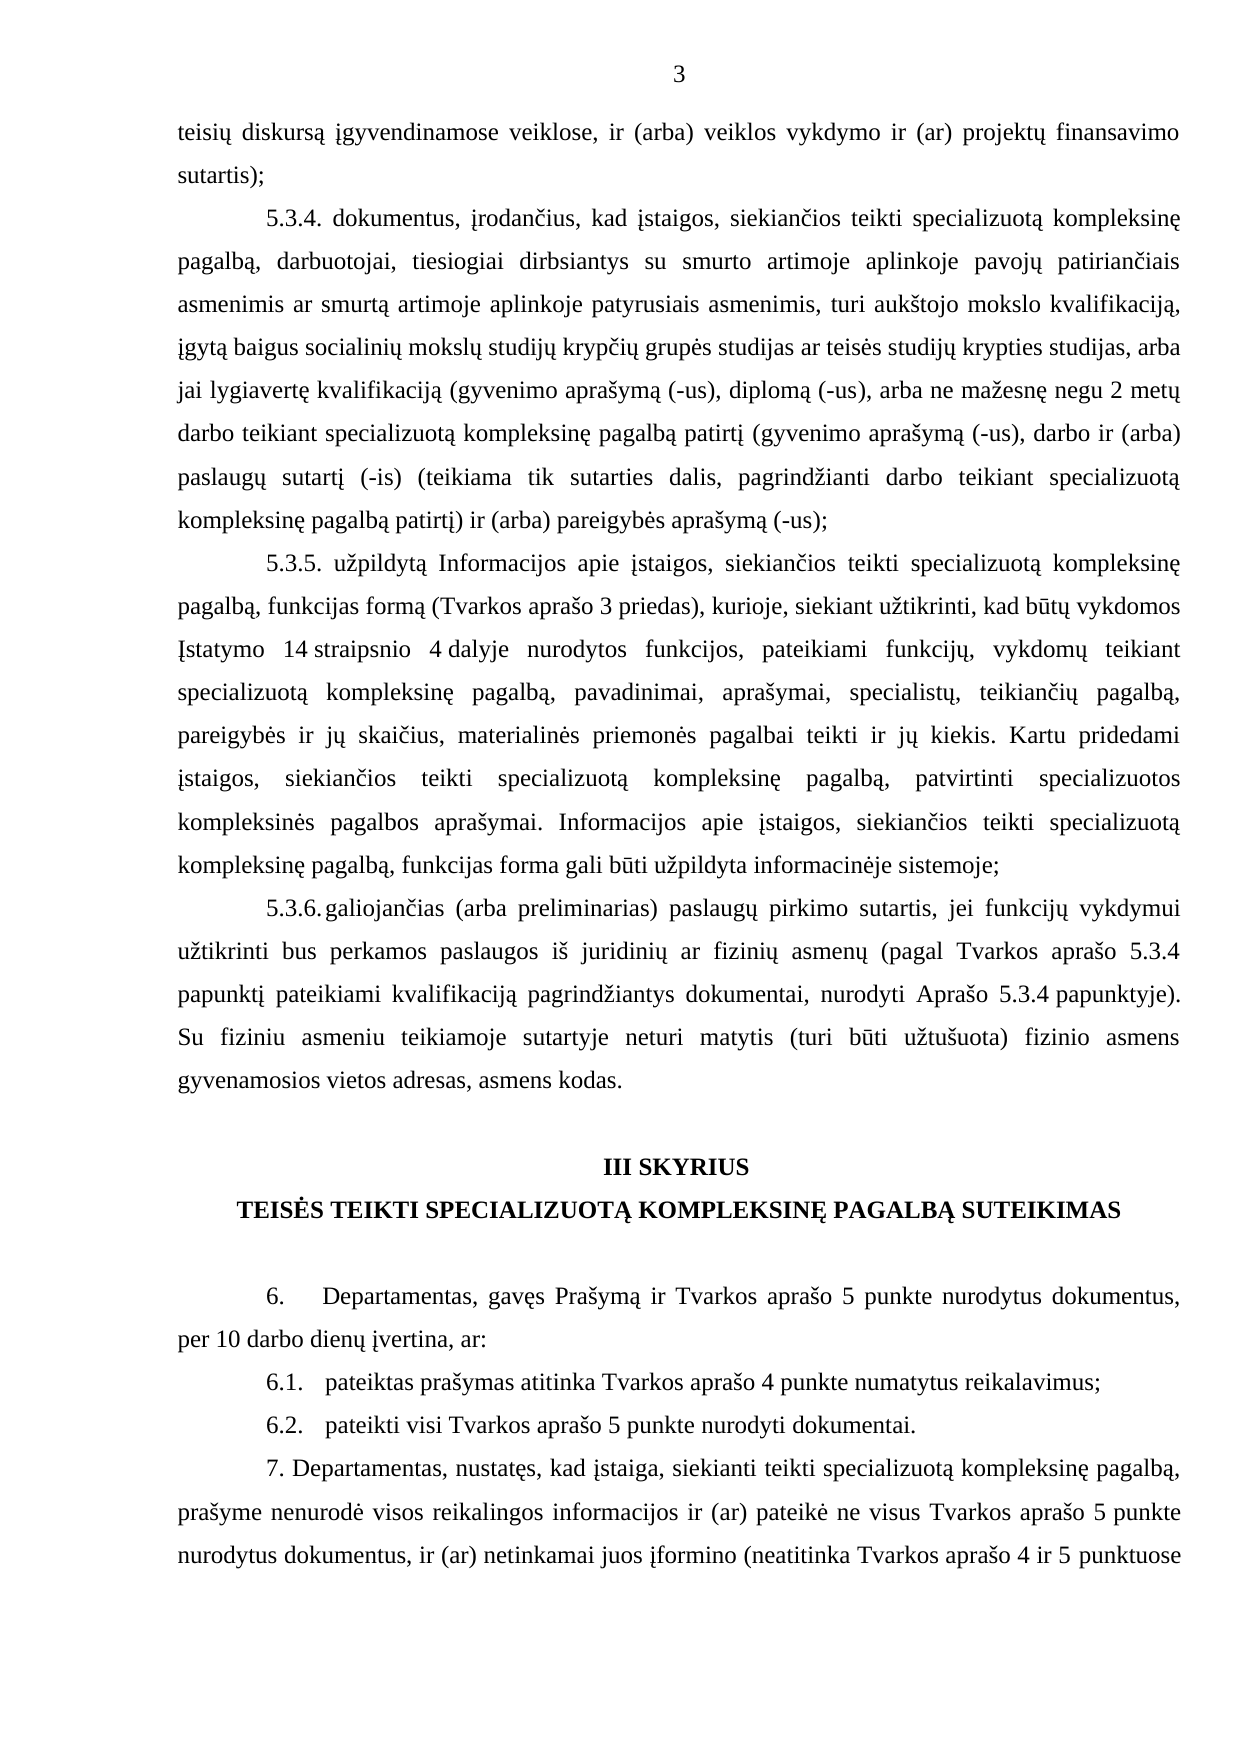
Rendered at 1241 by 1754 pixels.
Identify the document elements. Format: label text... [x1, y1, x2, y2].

text 5.3.5. užpildytą Informacijos apie įstaigos, siekiančios teikti specializuotą kompleksinę pagalbą, funkcijas formą (Tvarkos aprašo 3 priedas), kurioje, siekiant užtikrinti, kad būtų vykdomos Įstatymo 14 straipsnio 4 dalyje nurodytos funkcijos, pateikiami funkcijų, vykdomų teikiant specializuotą kompleksinę pagalbą, pavadinimai, aprašymai, specialistų, teikiančių pagalbą, pareigybės ir jų skaičius, materialinės priemonės pagalbai teikti ir jų kiekis. Kartu pridedami įstaigos, siekiančios teikti specializuotą kompleksinę pagalbą, patvirtinti specializuotos kompleksinės pagalbos aprašymai. Informacijos apie įstaigos, siekiančios teikti specializuotą kompleksinę pagalbą, funkcijas forma gali būti užpildyta informacinėje sistemoje; [177, 548, 1181, 878]
text 6.1. pateiktas prašymas atitinka Tvarkos aprašo 4 punkte numatytus reikalavimus; [177, 1367, 1181, 1396]
text III SKYRIUS [177, 1152, 1181, 1180]
text teisių diskursą įgyvendinamose veiklose, ir (arba) veiklos vykdymo ir (ar) projektų finansavimo sutartis); [177, 117, 1181, 188]
text 6.2. pateikti visi Tvarkos aprašo 5 punkte nurodyti dokumentai. [177, 1410, 1181, 1439]
text 6. Departamentas, gavęs Prašymą ir Tvarkos aprašo 5 punkte nurodytus dokumentus, per 10 darbo dienų įvertina, ar: [177, 1281, 1181, 1353]
text 5.3.6. galiojančias (arba preliminarias) paslaugų pirkimo sutartis, jei funkcijų vykdymui užtikrinti bus perkamos paslaugos iš juridinių ar fizinių asmenų (pagal Tvarkos aprašo 5.3.4 papunktį pateikiami kvalifikaciją pagrindžiantys dokumentai, nurodyti Aprašo 5.3.4 papunktyje). Su fiziniu asmeniu teikiamoje sutartyje neturi matytis (turi būti užtušuota) fizinio asmens gyvenamosios vietos adresas, asmens kodas. [177, 893, 1181, 1094]
text TEISĖS TEIKTI SPECIALIZUOTĄ KOMPLEKSINĘ PAGALBĄ SUTEIKIMAS [177, 1195, 1181, 1223]
text 7. Departamentas, nustatęs, kad įstaiga, siekianti teikti specializuotą kompleksinę pagalbą, prašyme nenurodė visos reikalingos informacijos ir (ar) pateikė ne visus Tvarkos aprašo 5 punkte nurodytus dokumentus, ir (ar) netinkamai juos įformino (neatitinka Tvarkos aprašo 4 ir 5 punktuose [177, 1453, 1181, 1568]
text 5.3.4. dokumentus, įrodančius, kad įstaigos, siekiančios teikti specializuotą kompleksinę pagalbą, darbuotojai, tiesiogiai dirbsiantys su smurto artimoje aplinkoje pavojų patiriančiais asmenimis ar smurtą artimoje aplinkoje patyrusiais asmenimis, turi aukštojo mokslo kvalifikaciją, įgytą baigus socialinių mokslų studijų krypčių grupės studijas ar teisės studijų krypties studijas, arba jai lygiavertę kvalifikaciją (gyvenimo aprašymą (-us), diplomą (-us), arba ne mažesnę negu 2 metų darbo teikiant specializuotą kompleksinę pagalbą patirtį (gyvenimo aprašymą (-us), darbo ir (arba) paslaugų sutartį (-is) (teikiama tik sutarties dalis, pagrindžianti darbo teikiant specializuotą kompleksinę pagalbą patirtį) ir (arba) pareigybės aprašymą (-us); [177, 203, 1181, 533]
